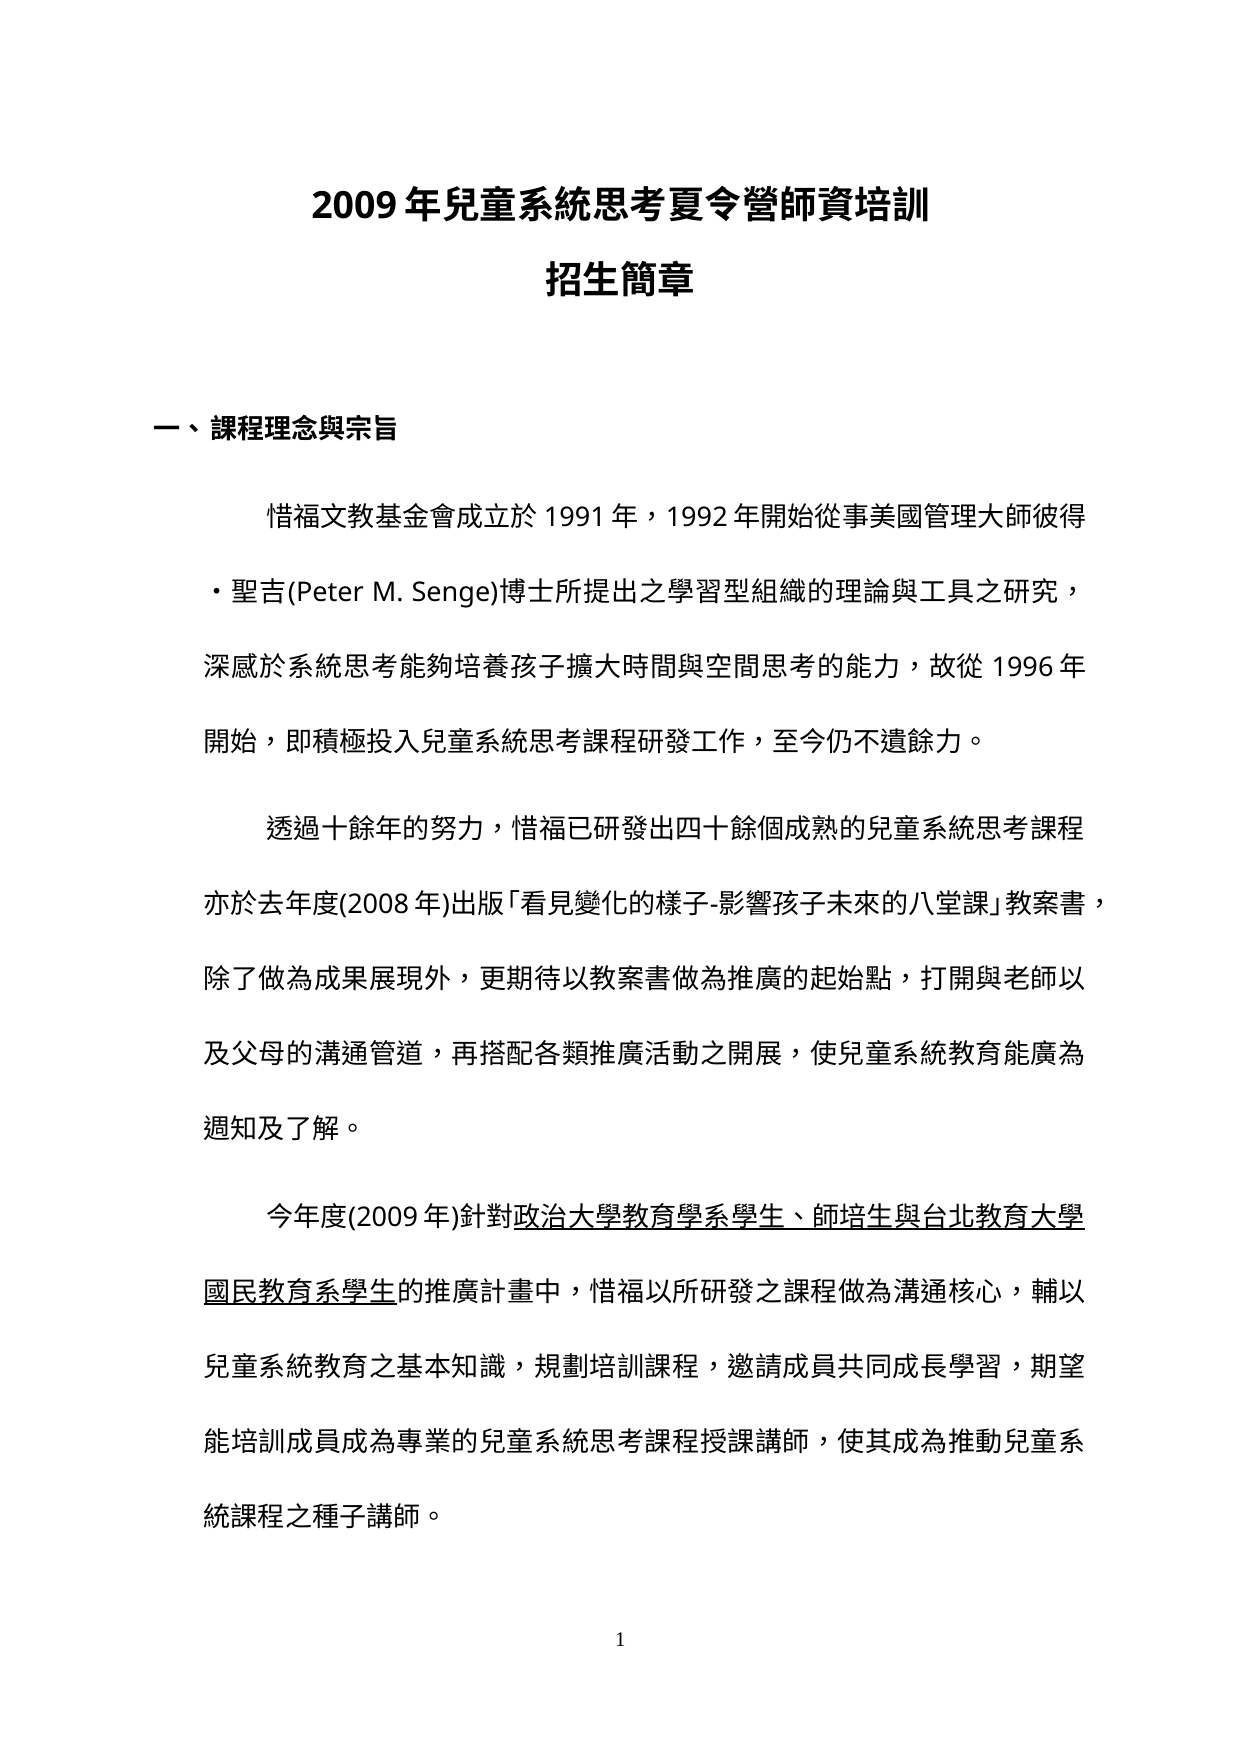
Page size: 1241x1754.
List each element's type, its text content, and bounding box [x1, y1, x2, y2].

text 2009年兒童系統思考夏令營師資培訓 [153, 164, 1087, 239]
text 招生簡章 [153, 239, 1087, 314]
text 惜福文教基金會成立於1991年，1992年開始從事美國管理大師彼得‧聖吉(Peter M. Senge)博士所提出之學習型組織的理論與工具之研究，深感於系統思考能夠培養孩子擴大時間與空間思考的能力，故從1996年開始，即積極投入兒童系統思考課程研發工作，至今仍不遺餘力。 [203, 477, 1087, 777]
text 透過十餘年的努力，惜福已研發出四十餘個成熟的兒童系統思考課程，亦於去年度(2008年)出版「看見變化的樣子-影響孩子未來的八堂課」教案書，除了做為成果展現外，更期待以教案書做為推廣的起始點，打開與老師以及父母的溝通管道，再搭配各類推廣活動之開展，使兒童系統教育能廣為週知及了解。 [203, 789, 1087, 1164]
text 今年度(2009年)針對政治大學教育學系學生、師培生與台北教育大學國民教育系學生的推廣計畫中，惜福以所研發之課程做為溝通核心，輔以兒童系統教育之基本知識，規劃培訓課程，邀請成員共同成長學習，期望能培訓成員成為專業的兒童系統思考課程授課講師，使其成為推動兒童系統課程之種子講師。 [203, 1177, 1087, 1552]
list 課程理念與宗旨 [153, 389, 1087, 464]
